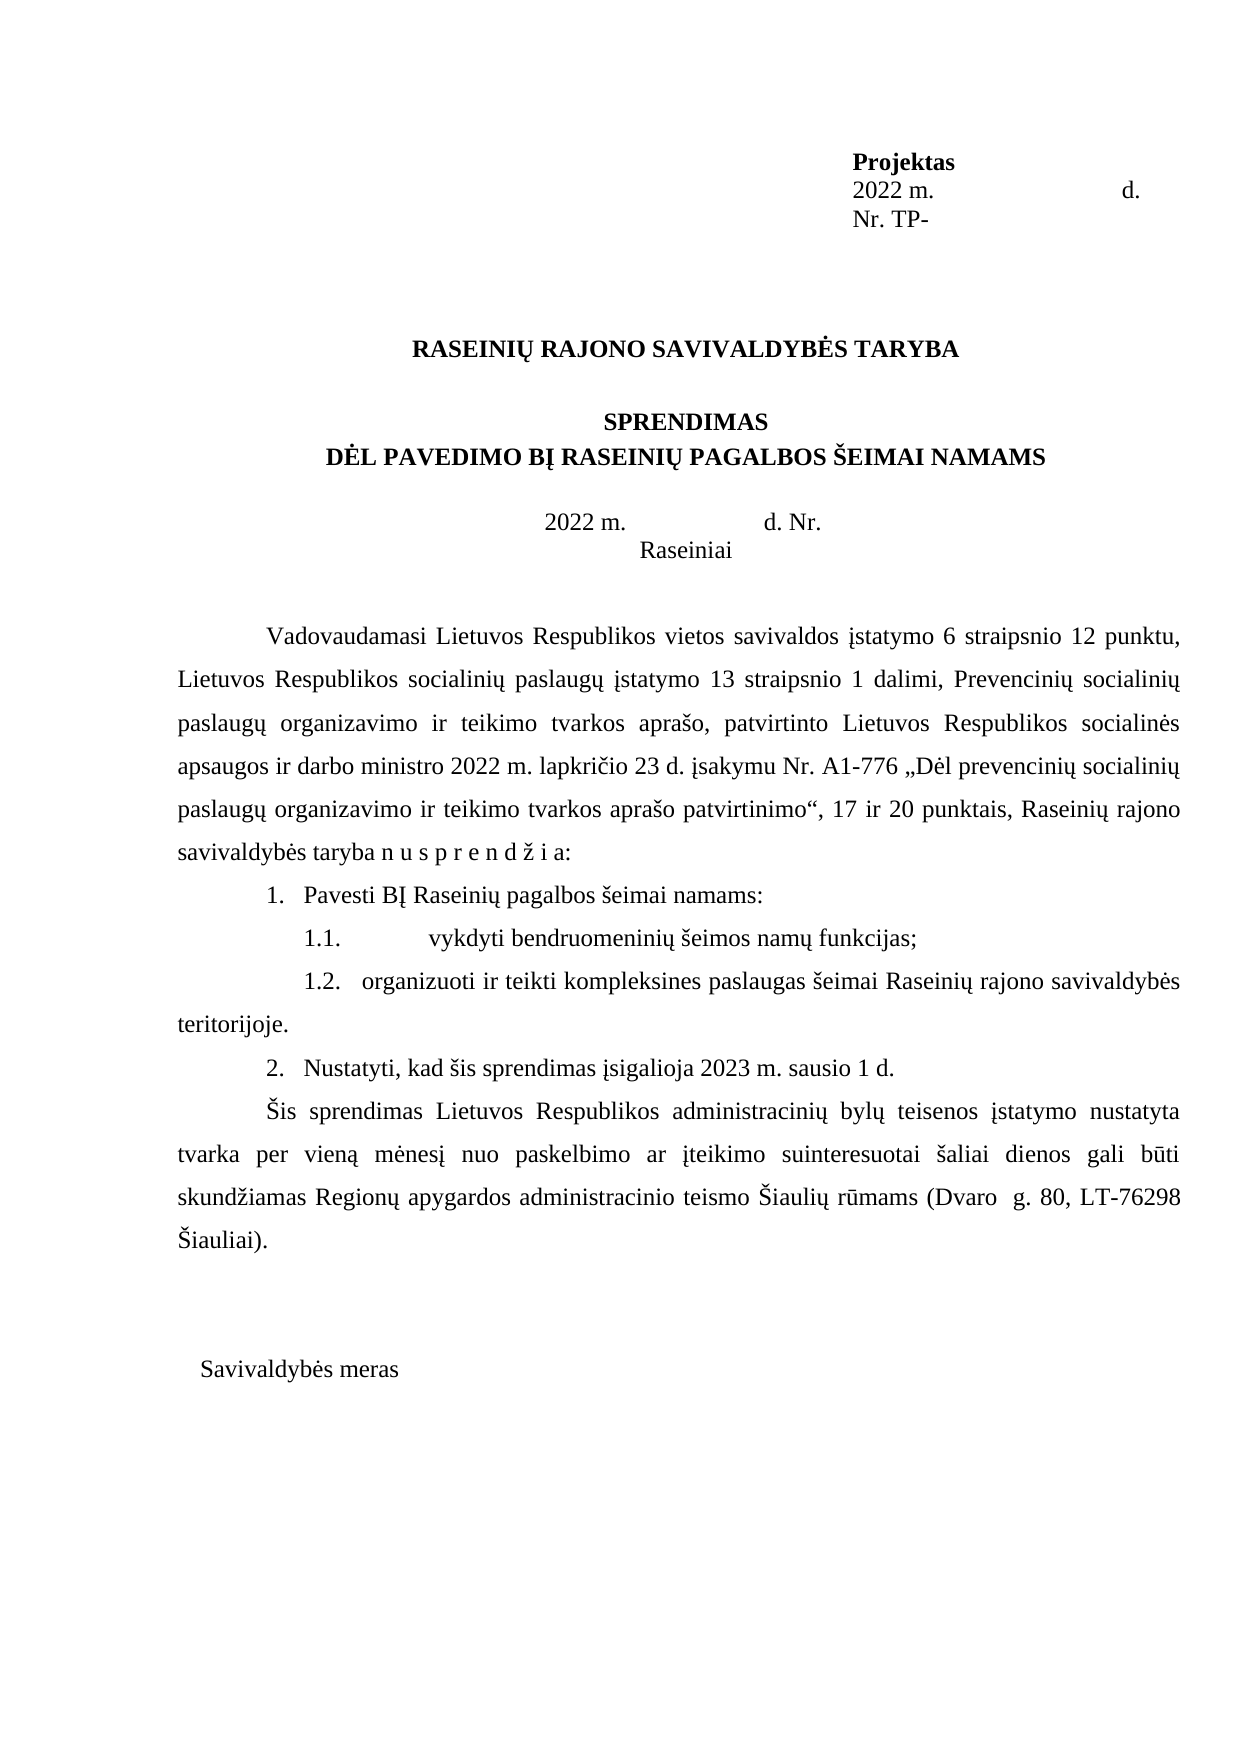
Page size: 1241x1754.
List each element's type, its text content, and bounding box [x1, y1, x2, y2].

table_header [824, 1355, 1192, 1390]
text 2022 m. d. [177, 176, 1181, 204]
table_cell SPRENDIMAS [177, 407, 1194, 442]
text 1. Pavesti BĮ Raseinių pagalbos šeimai namams: [266, 880, 1181, 909]
table_cell RASEINIŲ RAJONO SAVIVALDYBĖS TARYBA [177, 335, 1194, 407]
text 2. Nustatyti, kad šis sprendimas įsigalioja 2023 m. sausio 1 d. [266, 1053, 1181, 1081]
table_header [177, 262, 1194, 334]
text Projektas [177, 147, 1181, 176]
text 1.1. vykdyti bendruomeninių šeimos namų funkcijas; [303, 923, 1181, 952]
text Šis sprendimas Lietuvos Respublikos administracinių bylų teisenos įstatymo nustatyta tvarka per vieną mėnesį nuo paskelbimo ar įteikimo suinteresuotai šaliai dienos gali būti skundžiamas Regionų apygardos administracinio teismo Šiaulių rūmams (Dvaro g. 80, LT-76298 Šiauliai). [177, 1096, 1181, 1254]
text 1.2. organizuoti ir teikti kompleksines paslaugas šeimai Raseinių rajono savivaldybės teritorijoje. [177, 966, 1181, 1038]
table_header Savivaldybės meras [189, 1355, 572, 1390]
table_header [573, 1355, 823, 1390]
table_cell 2022 m. d. Nr. Raseiniai [177, 478, 1194, 578]
table_cell DĖL PAVEDIMO BĮ RASEINIŲ PAGALBOS ŠEIMAI NAMAMS [177, 443, 1194, 478]
text Vadovaudamasi Lietuvos Respublikos vietos savivaldos įstatymo 6 straipsnio 12 punktu, Lietuvos Respublikos socialinių paslaugų įstatymo 13 straipsnio 1 dalimi, Prevencinių socialinių paslaugų organizavimo ir teikimo tvarkos aprašo, patvirtinto Lietuvos Respublikos socialinės apsaugos ir darbo ministro 2022 m. lapkričio 23 d. įsakymu Nr. A1-776 „Dėl prevencinių socialinių paslaugų organizavimo ir teikimo tvarkos aprašo patvirtinimo“, 17 ir 20 punktais, Raseinių rajono savivaldybės taryba n u s p r e n d ž i a: [177, 621, 1181, 866]
text Nr. TP- [177, 204, 1181, 233]
